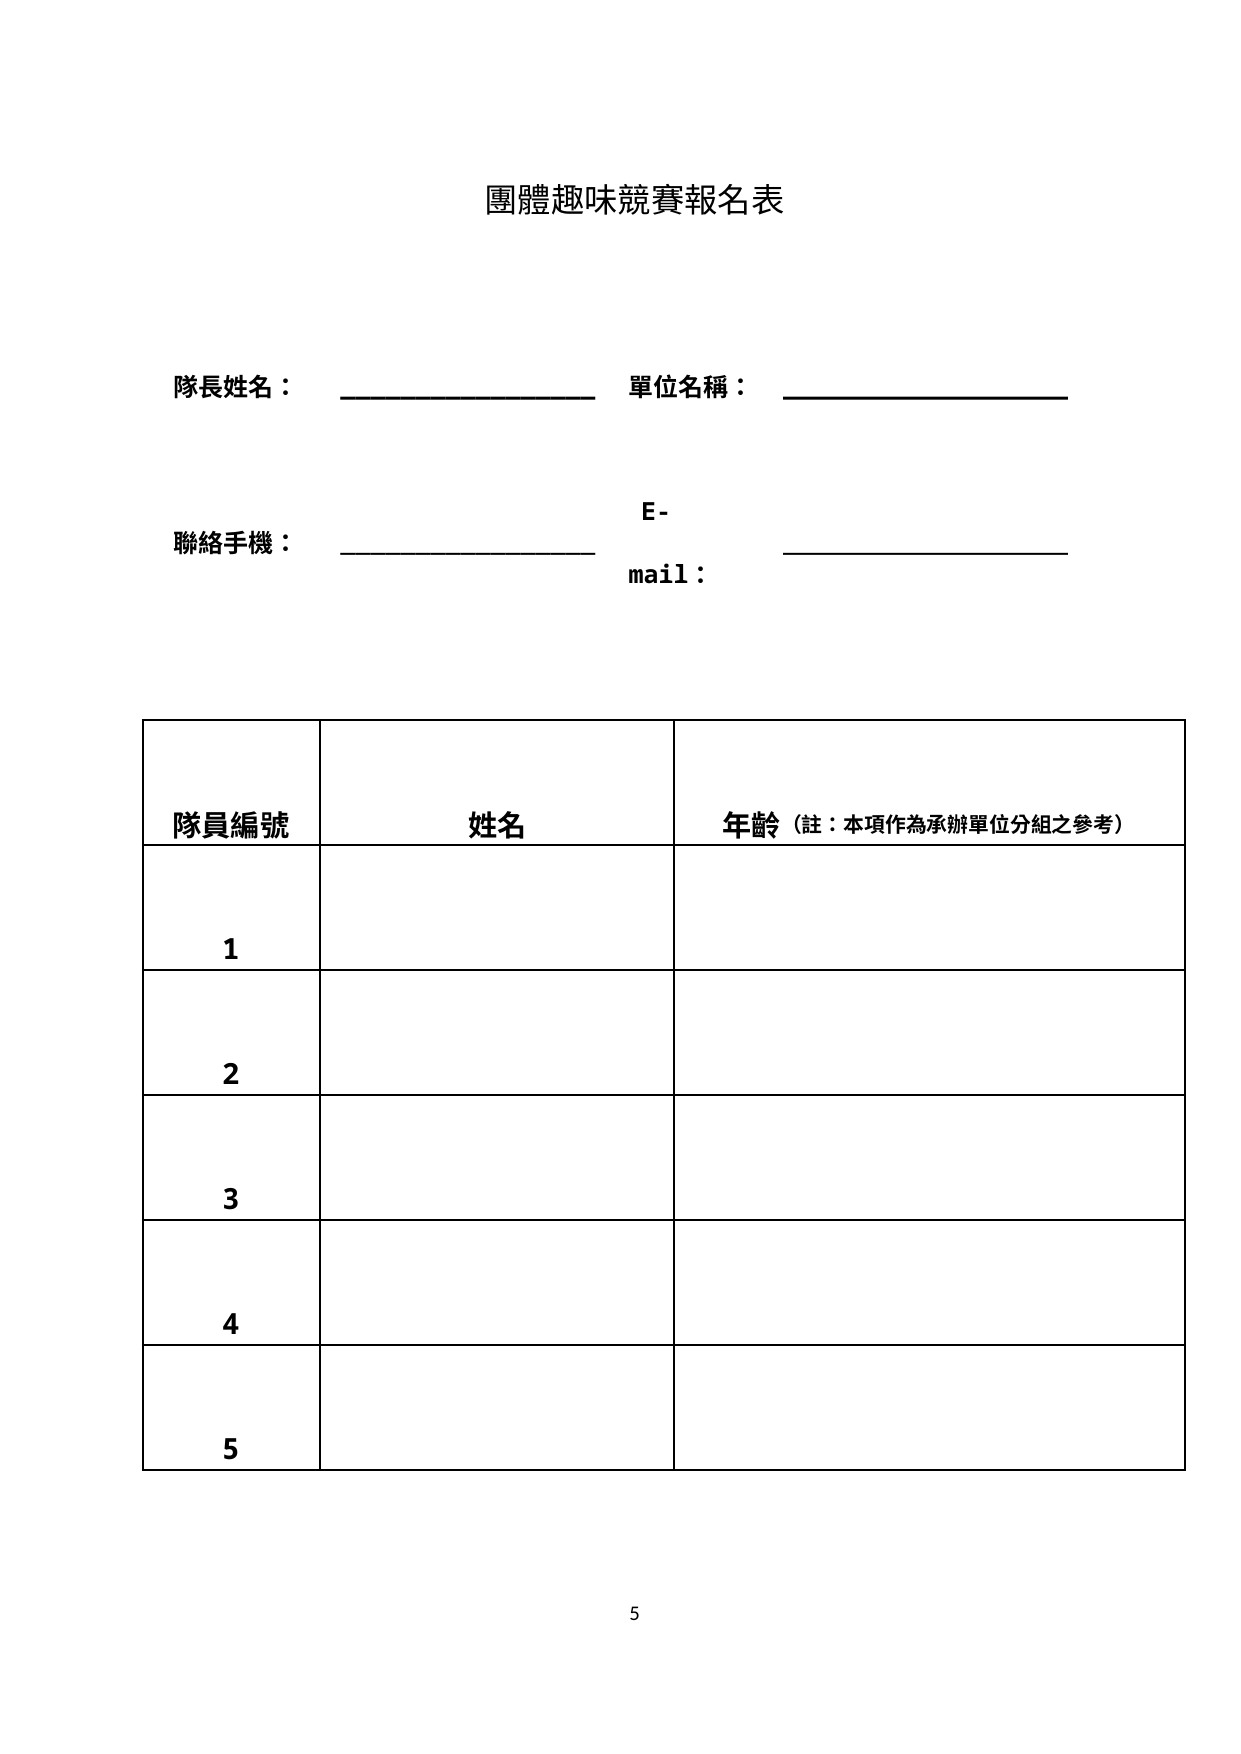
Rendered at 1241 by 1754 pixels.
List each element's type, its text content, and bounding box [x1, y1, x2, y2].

table_cell 4 [144, 1221, 319, 1344]
table_cell 5 [144, 1346, 319, 1469]
table_header 隊長姓名： [104, 282, 325, 414]
table_header _________________ [325, 282, 613, 414]
table_cell 聯絡手機： [104, 414, 325, 602]
table_cell [675, 1346, 1184, 1469]
table_cell [675, 1221, 1184, 1344]
table_header ___________________ [768, 282, 1089, 414]
table_header 年齡（註：本項作為承辦單位分組之參考） [675, 721, 1184, 844]
table_cell 1 [144, 846, 319, 969]
text 團體趣味競賽報名表 [103, 157, 1165, 219]
table_header 單位名稱： [613, 282, 768, 414]
table_cell [321, 1221, 673, 1344]
table_cell _________________ [325, 414, 613, 602]
table_cell 2 [144, 971, 319, 1094]
table_cell 3 [144, 1096, 319, 1219]
table_cell [675, 846, 1184, 969]
table_cell [675, 971, 1184, 1094]
table_cell ___________________ [768, 414, 1089, 602]
table_cell [321, 971, 673, 1094]
table_cell [675, 1096, 1184, 1219]
table_cell E-mail： [613, 414, 768, 602]
table_cell [321, 846, 673, 969]
table_cell [321, 1346, 673, 1469]
table_header 姓名 [321, 721, 673, 844]
table_cell [321, 1096, 673, 1219]
table_header 隊員編號 [144, 721, 319, 844]
